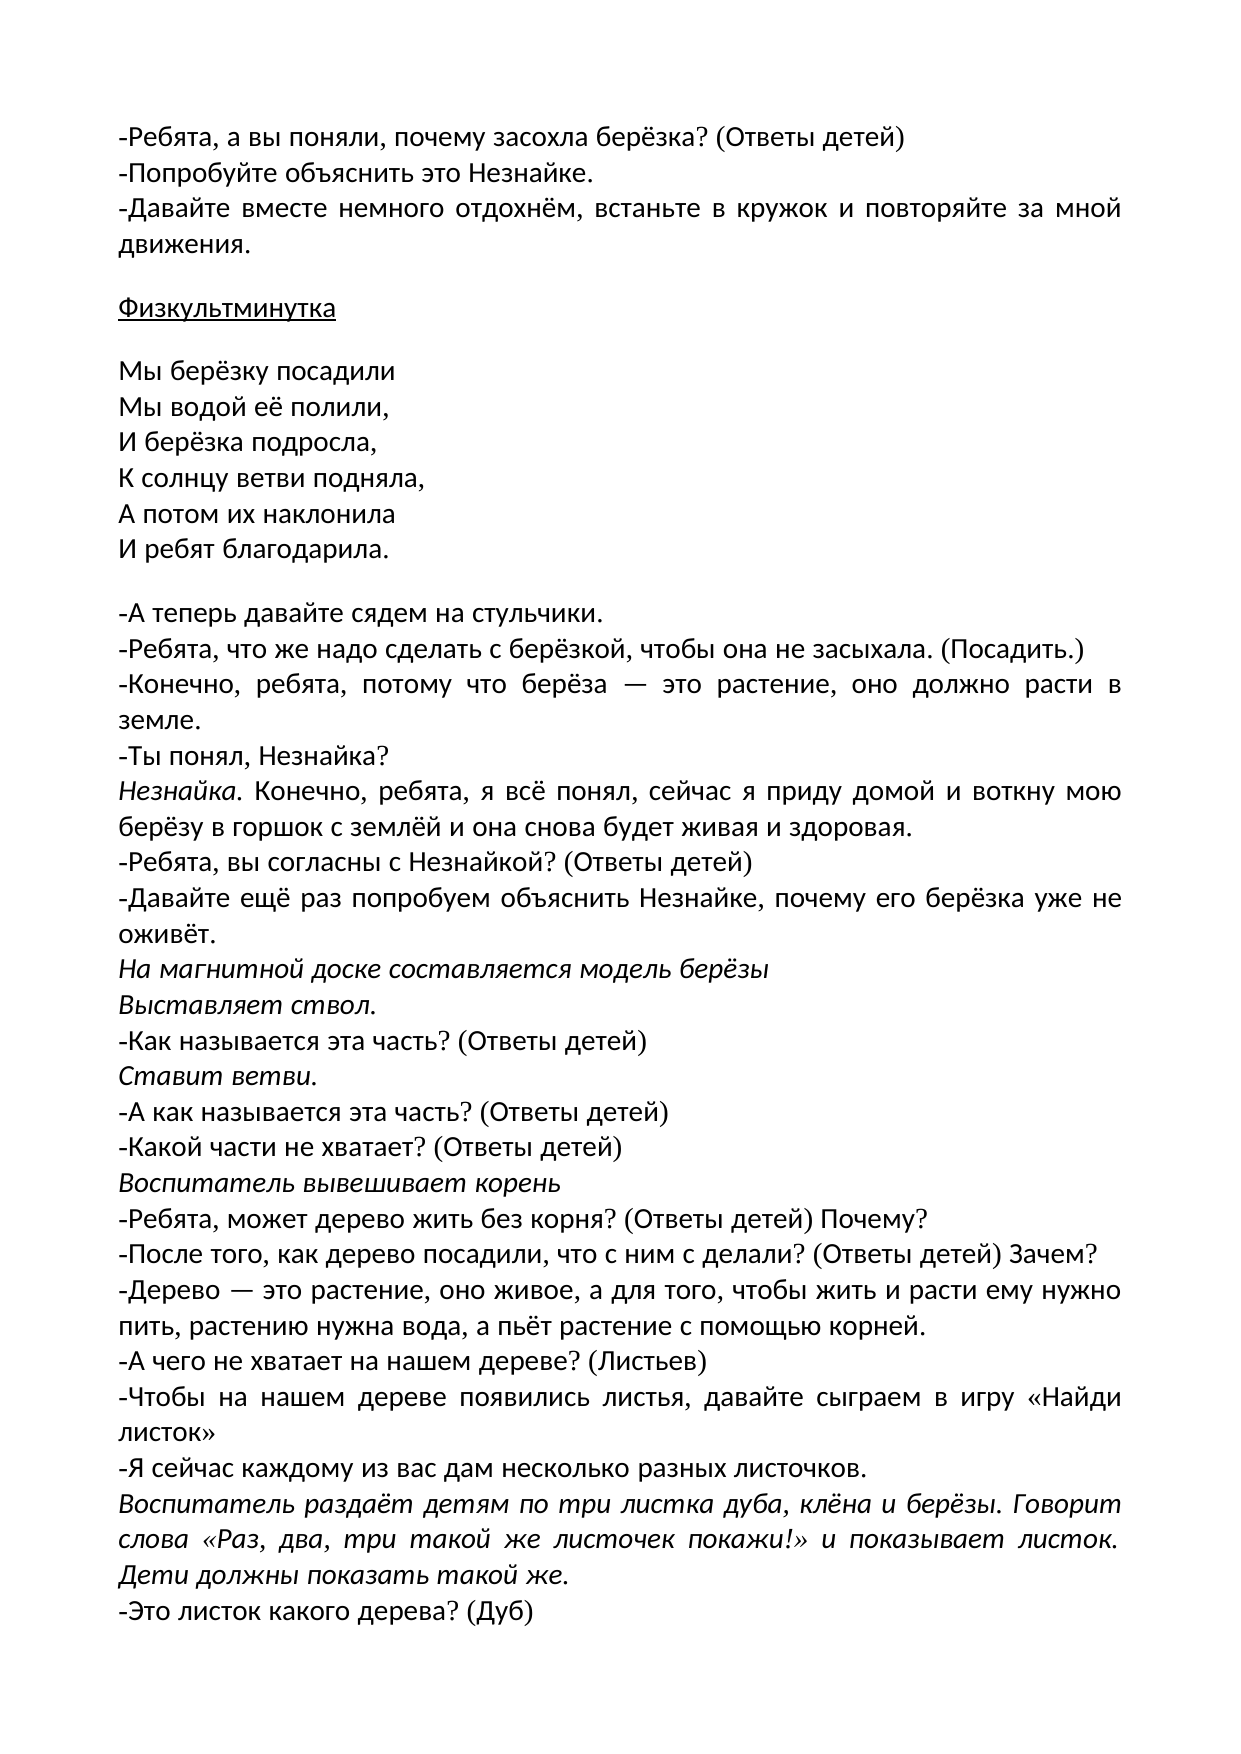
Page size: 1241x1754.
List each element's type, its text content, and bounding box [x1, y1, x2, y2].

text К солнцу ветви подняла, [118, 459, 1122, 495]
text На магнитной доске составляется модель берёзы [118, 950, 1122, 986]
text -А как называется эта часть? (Ответы детей) [118, 1093, 1122, 1128]
text -Ребята, а вы поняли, почему засохла берёзка? (Ответы детей) [118, 118, 1122, 154]
text Мы водой её полили, [118, 388, 1122, 423]
text -Я сейчас каждому из вас дам несколько разных листочков. [118, 1449, 1122, 1485]
text -Ребята, вы согласны с Незнайкой? (Ответы детей) [118, 843, 1122, 879]
text И берёзка подросла, [118, 423, 1122, 459]
text -Ты понял, Незнайка? [118, 737, 1122, 772]
text -Конечно, ребята, потому что берёза — это растение, оно должно расти в земле. [118, 665, 1122, 737]
text Ставит ветви. [118, 1057, 1122, 1093]
text -Это листок какого дерева? (Дуб) [118, 1592, 1122, 1627]
text И ребят благодарила. [118, 530, 1122, 566]
text -Давайте вместе немного отдохнём, встаньте в кружок и повторяйте за мной движения. [118, 189, 1122, 261]
text Воспитатель раздаёт детям по три листка дуба, клёна и берёзы. Говорит слова «Раз, два, три такой же листочек покажи!» и показывает листок. Дети должны показать такой же. [118, 1485, 1122, 1592]
text -Ребята, может дерево жить без корня? (Ответы детей) Почему? [118, 1200, 1122, 1235]
text Незнайка. Конечно, ребята, я всё понял, сейчас я приду домой и воткну мою берёзу в горшок с землёй и она снова будет живая и здоровая. [118, 772, 1122, 843]
text -А чего не хватает на нашем дереве? (Листьев) [118, 1342, 1122, 1378]
text -После того, как дерево посадили, что с ним с делали? (Ответы детей) Зачем? [118, 1235, 1122, 1271]
text -Дерево — это растение, оно живое, а для того, чтобы жить и расти ему нужно пить, растению нужна вода, а пьёт растение с помощью корней. [118, 1271, 1122, 1342]
text -Как называется эта часть? (Ответы детей) [118, 1022, 1122, 1057]
text -Ребята, что же надо сделать с берёзкой, чтобы она не засыхала. (Посадить.) [118, 630, 1122, 665]
text А потом их наклонила [118, 495, 1122, 530]
text Выставляет ствол. [118, 986, 1122, 1022]
text -Попробуйте объяснить это Незнайке. [118, 154, 1122, 189]
text Физкультминутка [118, 289, 1122, 324]
text -Давайте ещё раз попробуем объяснить Незнайке, почему его берёзка уже не оживёт. [118, 879, 1122, 950]
text Воспитатель вывешивает корень [118, 1164, 1122, 1200]
text -Какой части не хватает? (Ответы детей) [118, 1128, 1122, 1164]
text -Чтобы на нашем дереве появились листья, давайте сыграем в игру «Найди листок» [118, 1378, 1122, 1449]
text Мы берёзку посадили [118, 352, 1122, 388]
text -А теперь давайте сядем на стульчики. [118, 594, 1122, 630]
